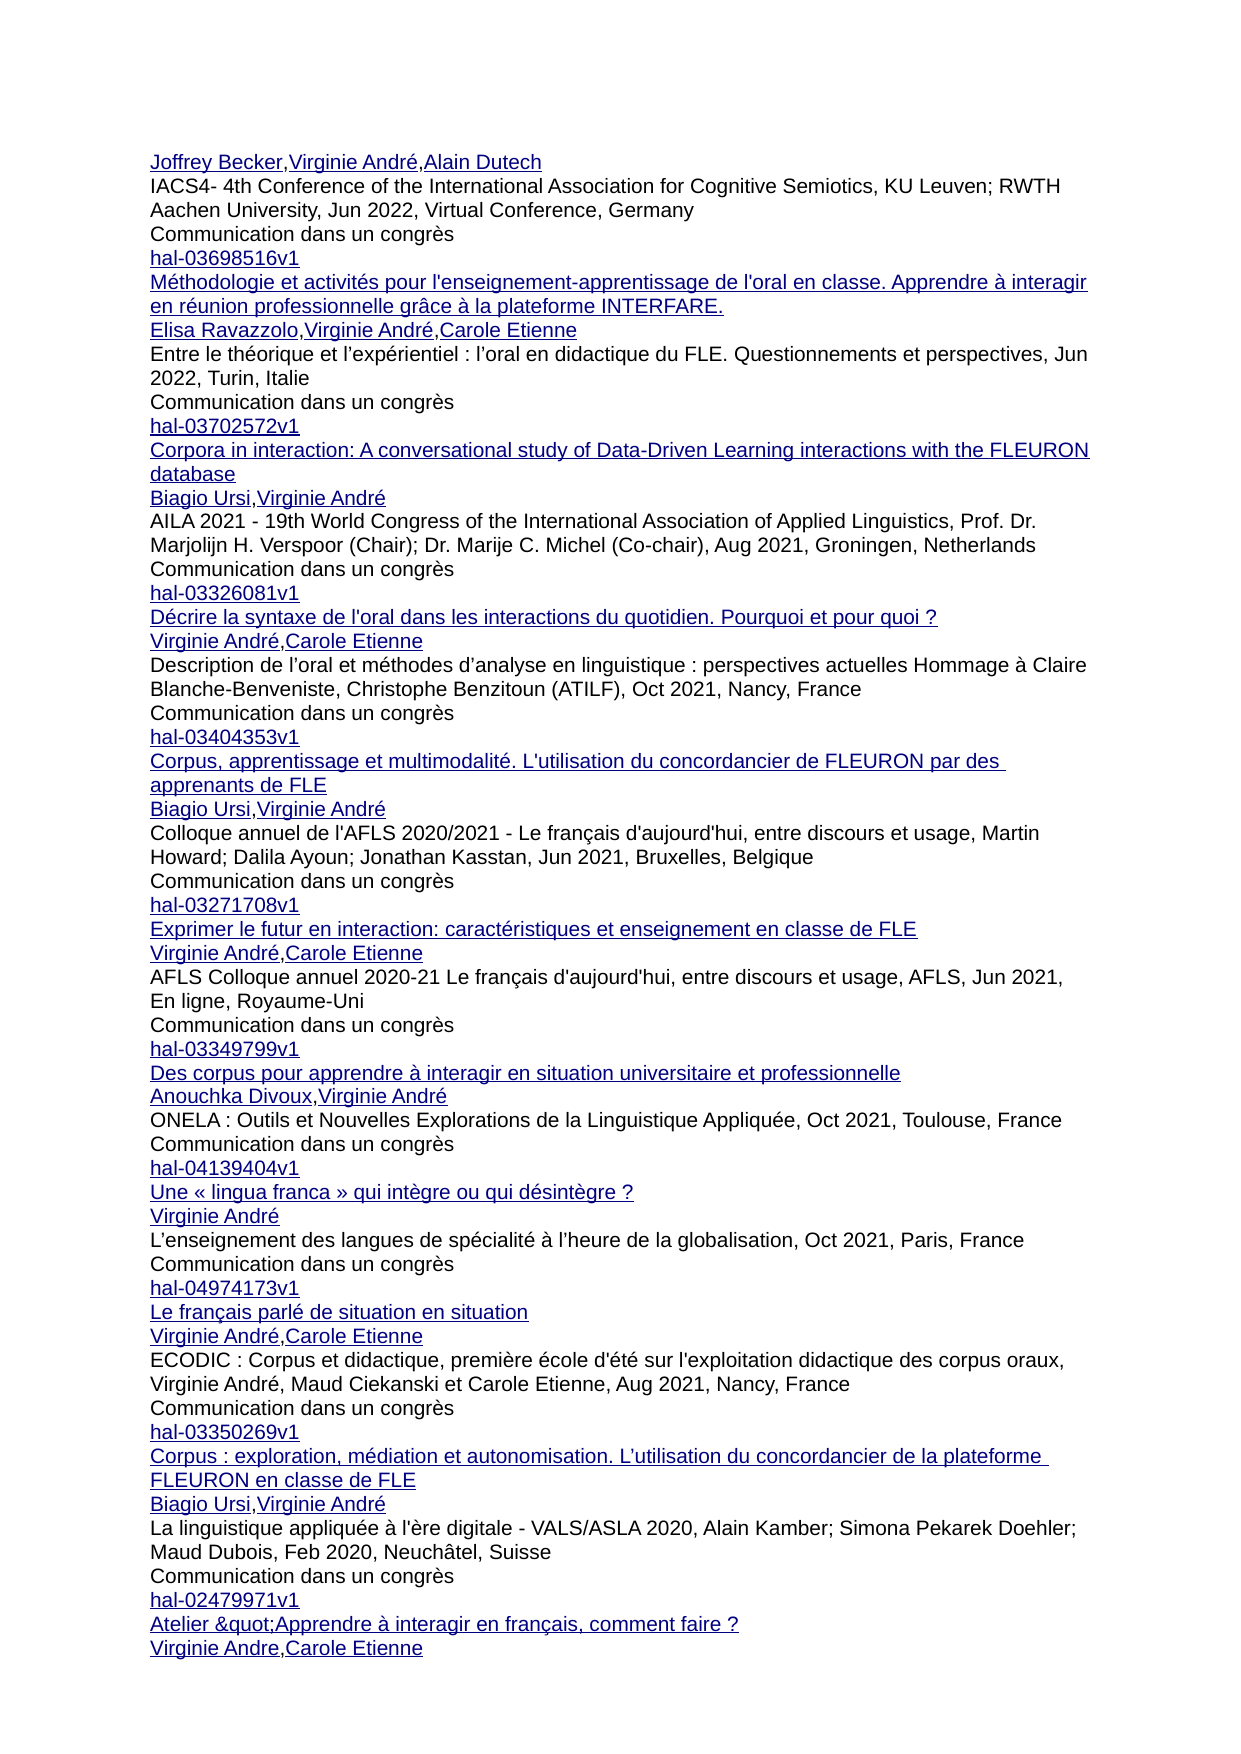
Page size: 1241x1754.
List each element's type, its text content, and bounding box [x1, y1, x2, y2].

table_cell Atelier &quot;Apprendre à interagir en français, comment faire ? Virginie Andre,Carole Etienne [150, 1611, 1090, 1659]
table_cell Corpus : exploration, médiation et autonomisation. L’utilisation du concordancier de la plateforme FLEURON en classe de FLE Biagio Ursi,Virginie André La linguistique appliquée à l'ère digitale - VALS/ASLA 2020, Alain Kamber; Simona Pekarek Doehler; Maud Dubois, Feb 2020, Neuchâtel, Suisse Communication dans un congrès hal-02479971v1 [150, 1444, 1090, 1611]
table_cell Décrire la syntaxe de l'oral dans les interactions du quotidien. Pourquoi et pour quoi ? Virginie André,Carole Etienne Description de l’oral et méthodes d’analyse en linguistique : perspectives actuelles Hommage à Claire Blanche-Benveniste, Christophe Benzitoun (ATILF), Oct 2021, Nancy, France Communication dans un congrès hal-03404353v1 [150, 605, 1090, 749]
table_cell Joffrey Becker,Virginie André,Alain Dutech IACS4- 4th Conference of the International Association for Cognitive Semiotics, KU Leuven; RWTH Aachen University, Jun 2022, Virtual Conference, Germany Communication dans un congrès hal-03698516v1 [150, 150, 1090, 270]
table_cell Méthodologie et activités pour l'enseignement-apprentissage de l'oral en classe. Apprendre à interagir en réunion professionnelle grâce à la plateforme INTERFARE. Elisa Ravazzolo,Virginie André,Carole Etienne Entre le théorique et l’expérientiel : l’oral en didactique du FLE. Questionnements et perspectives, Jun 2022, Turin, Italie Communication dans un congrès hal-03702572v1 [150, 270, 1090, 437]
table_cell Des corpus pour apprendre à interagir en situation universitaire et professionnelle Anouchka Divoux,Virginie André ONELA : Outils et Nouvelles Explorations de la Linguistique Appliquée, Oct 2021, Toulouse, France Communication dans un congrès hal-04139404v1 [150, 1060, 1090, 1180]
table_cell Corpora in interaction: A conversational study of Data-Driven Learning interactions with the FLEURON [150, 438, 1090, 458]
table_cell Exprimer le futur en interaction: caractéristiques et enseignement en classe de FLE Virginie André,Carole Etienne AFLS Colloque annuel 2020-21 Le français d'aujourd'hui, entre discours et usage, AFLS, Jun 2021, En ligne, Royaume-Uni Communication dans un congrès hal-03349799v1 [150, 917, 1090, 1060]
table_cell Le français parlé de situation en situation Virginie André,Carole Etienne ECODIC : Corpus et didactique, première école d'été sur l'exploitation didactique des corpus oraux, Virginie André, Maud Ciekanski et Carole Etienne, Aug 2021, Nancy, France Communication dans un congrès hal-03350269v1 [150, 1300, 1090, 1444]
table_cell database Biagio Ursi,Virginie André AILA 2021 - 19th World Congress of the International Association of Applied Linguistics, Prof. Dr. Marjolijn H. Verspoor (Chair); Dr. Marije C. Michel (Co-chair), Aug 2021, Groningen, Netherlands Communication dans un congrès hal-03326081v1 [150, 459, 1090, 605]
table_cell Corpus, apprentissage et multimodalité. L'utilisation du concordancier de FLEURON par des apprenants de FLE Biagio Ursi,Virginie André Colloque annuel de l'AFLS 2020/2021 - Le français d'aujourd'hui, entre discours et usage, Martin Howard; Dalila Ayoun; Jonathan Kasstan, Jun 2021, Bruxelles, Belgique Communication dans un congrès hal-03271708v1 [150, 749, 1090, 917]
table_cell Une « lingua franca » qui intègre ou qui désintègre ? Virginie André L’enseignement des langues de spécialité à l’heure de la globalisation, Oct 2021, Paris, France Communication dans un congrès hal-04974173v1 [150, 1180, 1090, 1300]
